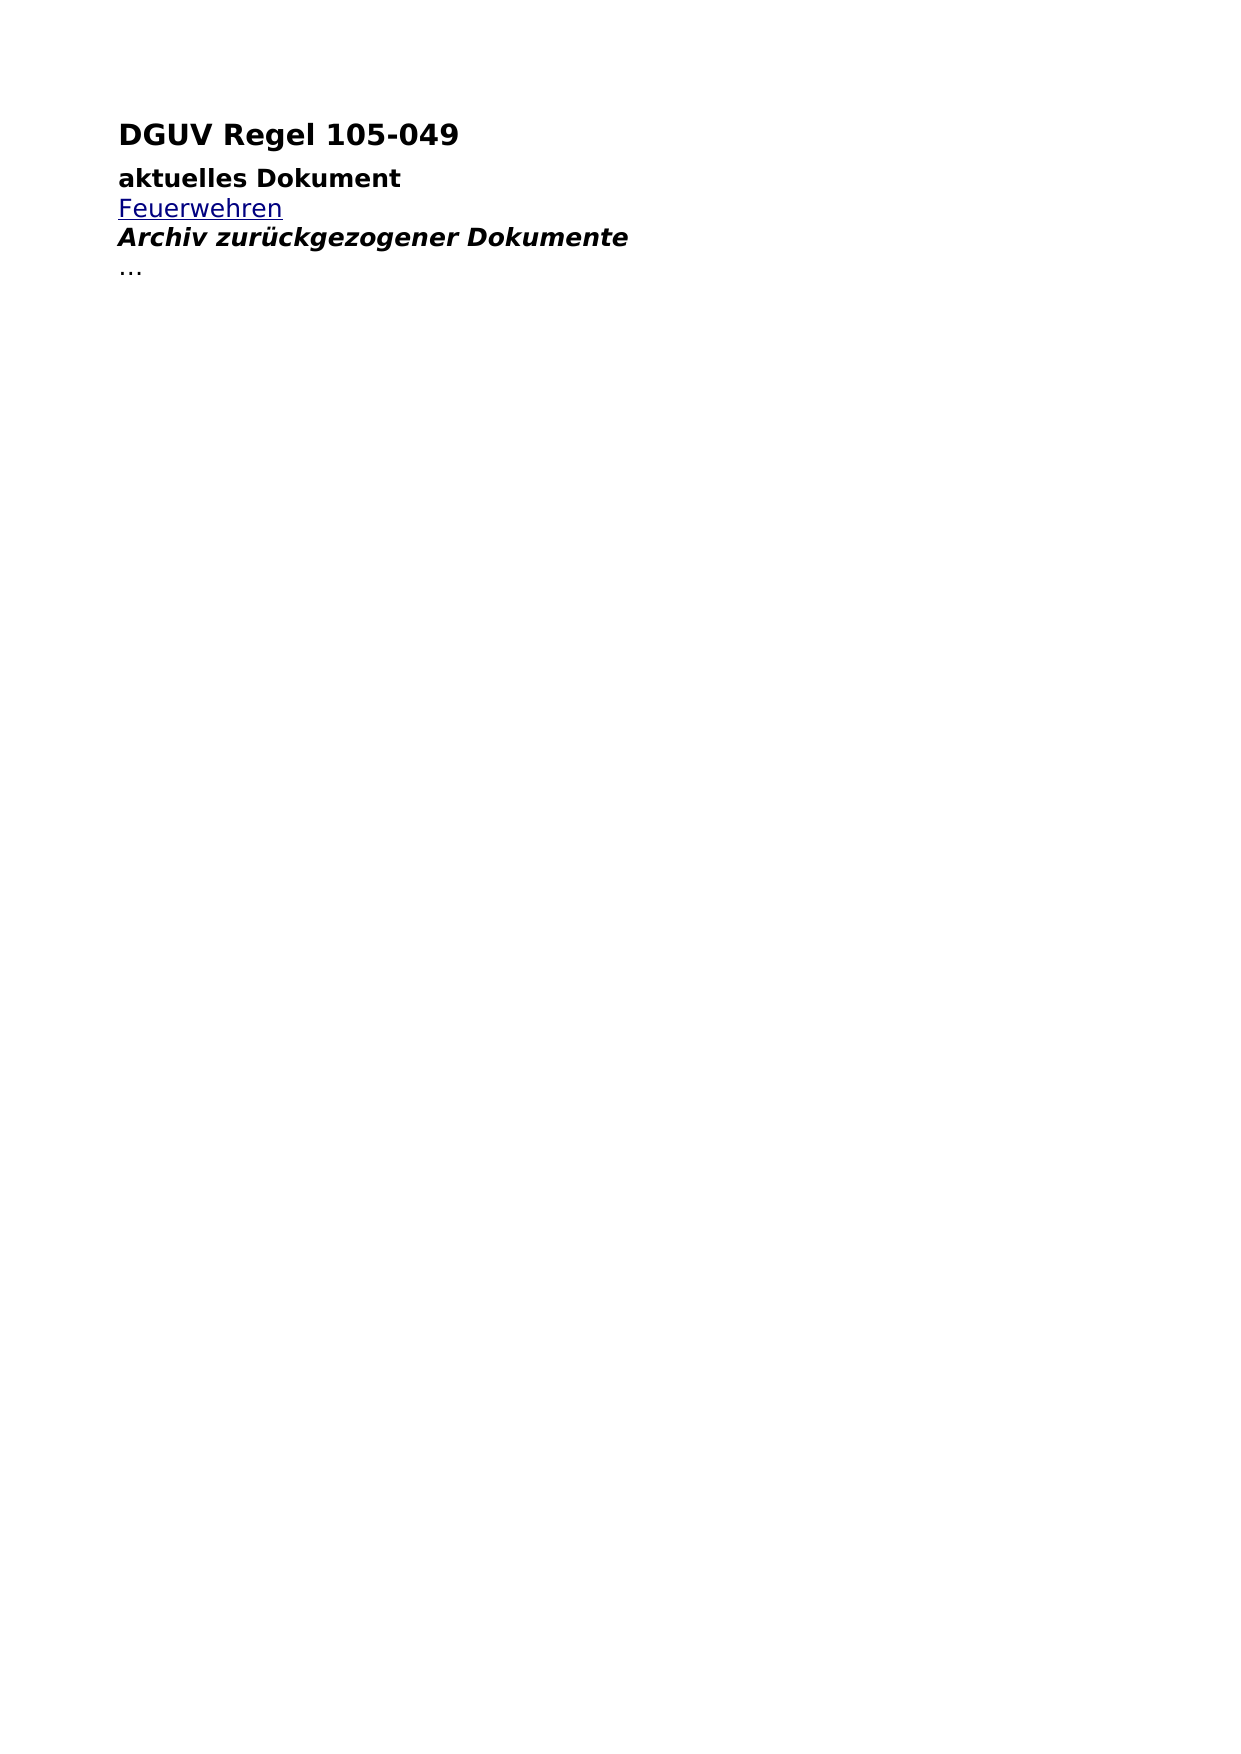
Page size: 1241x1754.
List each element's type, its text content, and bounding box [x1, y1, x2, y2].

text aktuelles Dokument Feuerwehren Archiv zurückgezogener Dokumente … [118, 164, 1122, 281]
subtitle DGUV Regel 105-049 [118, 118, 1122, 152]
